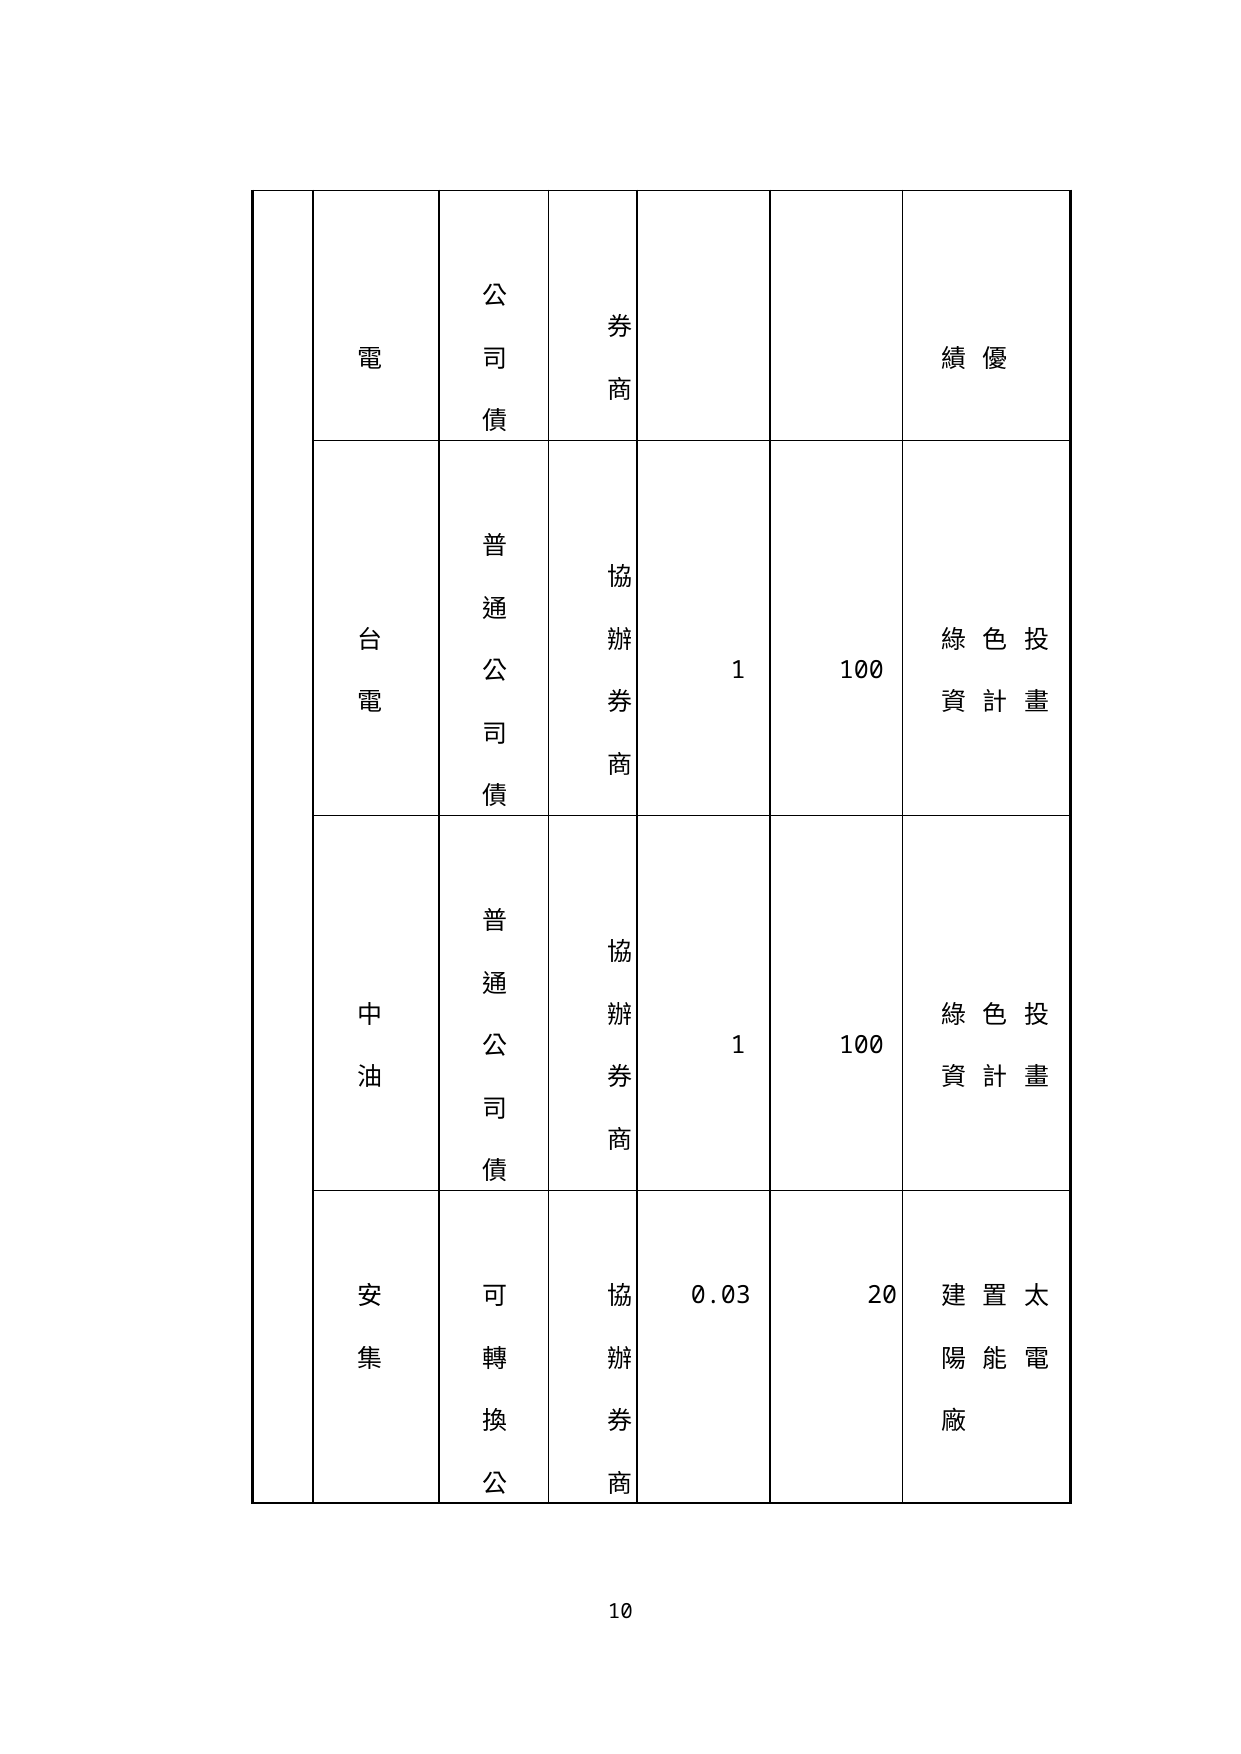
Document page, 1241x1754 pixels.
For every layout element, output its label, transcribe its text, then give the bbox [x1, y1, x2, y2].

table_cell 0.03 [638, 1191, 769, 1502]
table_cell 100 [771, 816, 902, 1189]
table_cell 電 [314, 191, 438, 439]
table_cell 中油 [314, 816, 438, 1189]
table_cell 普通公司債 [440, 816, 548, 1189]
table_cell 協辦券商 [549, 1191, 636, 1502]
table_cell 公司債 [440, 191, 548, 439]
table_cell [638, 191, 769, 439]
table_cell 績優 [903, 191, 1069, 439]
table_cell [254, 191, 312, 1502]
table_cell 綠色投資計畫 [903, 816, 1069, 1189]
table_cell 普通公司債 [440, 441, 548, 814]
table_cell 台電 [314, 441, 438, 814]
table_cell 100 [771, 441, 902, 814]
table_cell 20 [771, 1191, 902, 1502]
table_cell 協辦券商 [549, 441, 636, 814]
table_cell 可轉換公 [440, 1191, 548, 1502]
table_cell 1 [638, 441, 769, 814]
table_cell 券商 [549, 191, 636, 439]
table_cell 協辦券商 [549, 816, 636, 1189]
table_cell 建置太陽能電廠 [903, 1191, 1069, 1502]
table_cell 1 [638, 816, 769, 1189]
table_cell 綠色投資計畫 [903, 441, 1069, 814]
table_cell [771, 191, 902, 439]
table_cell 安集 [314, 1191, 438, 1502]
